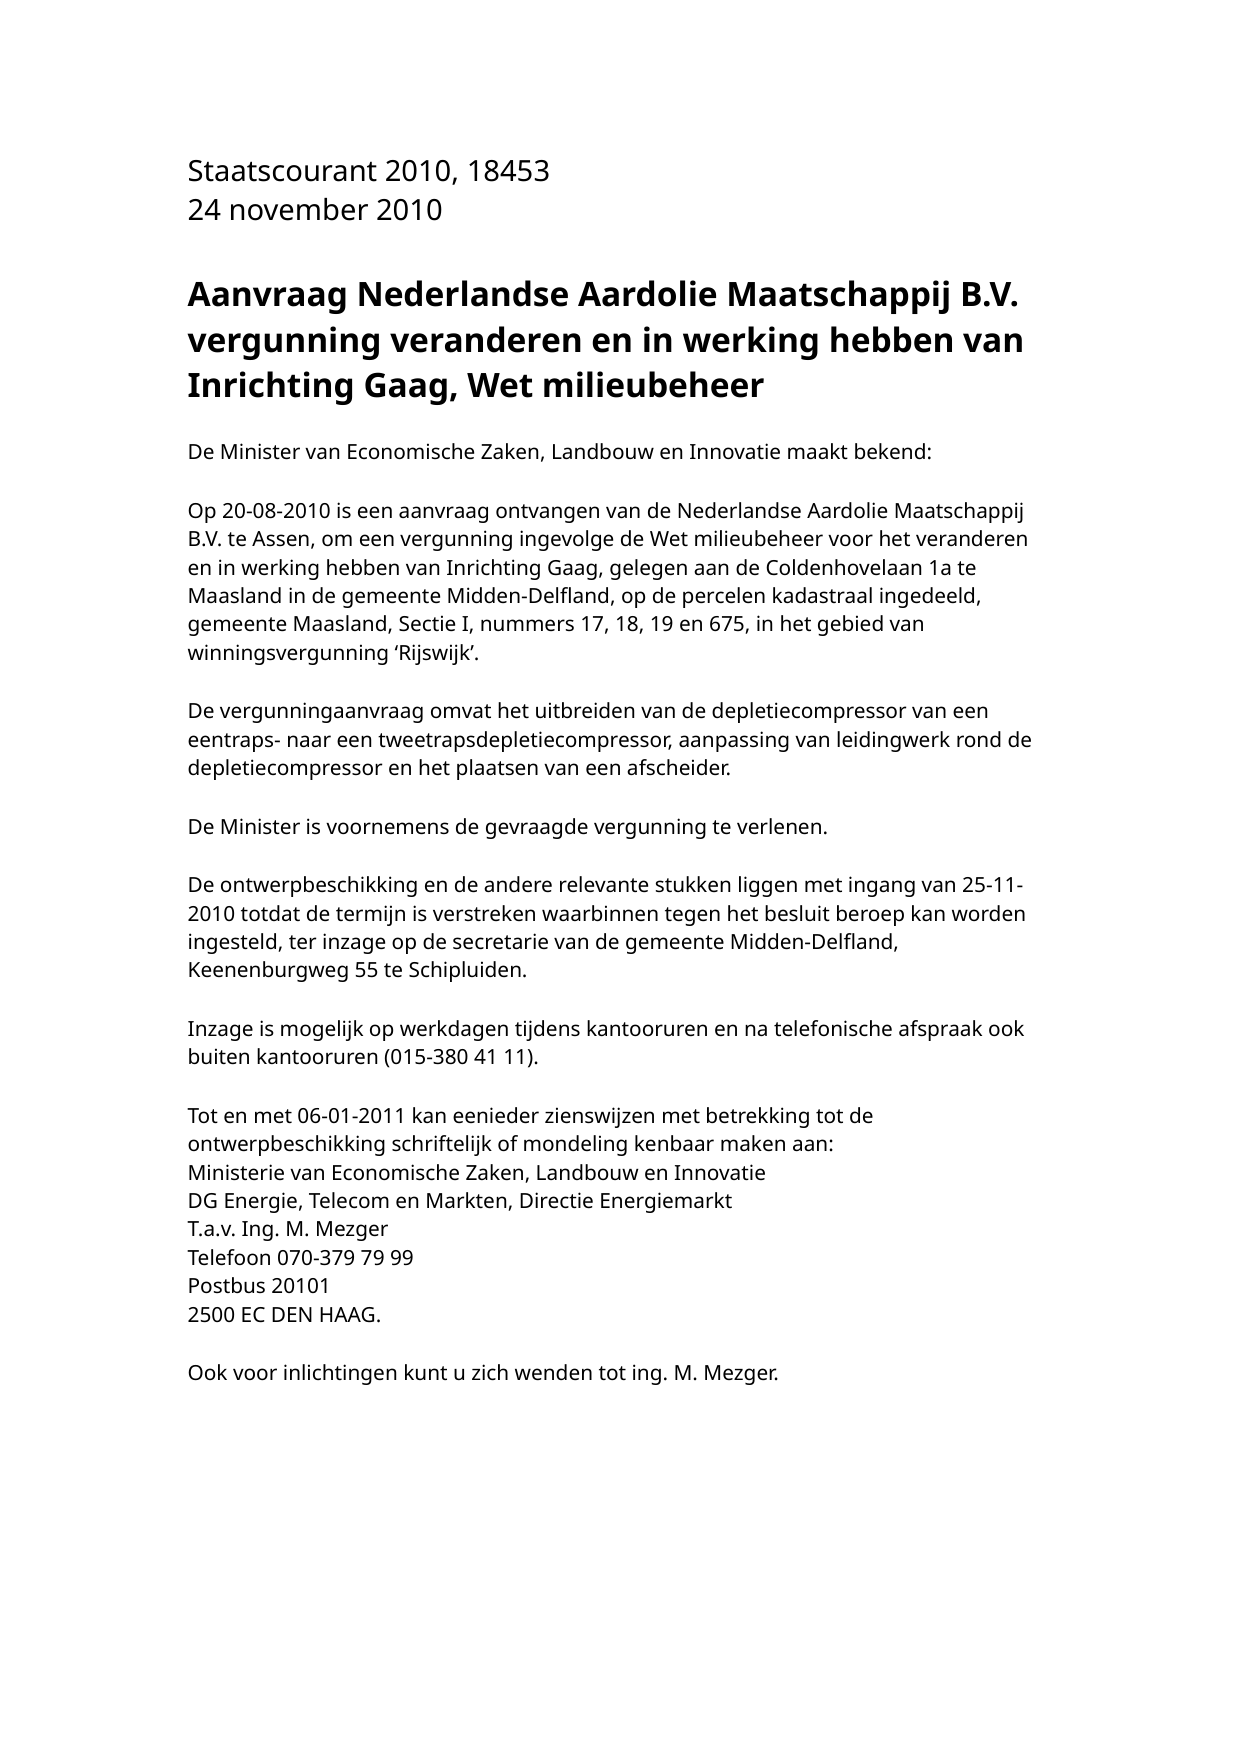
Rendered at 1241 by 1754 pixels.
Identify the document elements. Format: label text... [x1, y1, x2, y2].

text 2500 EC DEN HAAG. [187, 1300, 1053, 1328]
text Ministerie van Economische Zaken, Landbouw en Innovatie [187, 1158, 1053, 1186]
text Inzage is mogelijk op werkdagen tijdens kantooruren en na telefonische afspraak ook buiten kantooruren (015-380 41 11). [187, 1014, 1053, 1071]
text De vergunningaanvraag omvat het uitbreiden van de depletiecompressor van een eentraps- naar een tweetrapsdepletiecompressor, aanpassing van leidingwerk rond de depletiecompressor en het plaatsen van een afscheider. [187, 696, 1053, 782]
text Op 20-08-2010 is een aanvraag ontvangen van de Nederlandse Aardolie Maatschappij B.V. te Assen, om een vergunning ingevolge de Wet milieubeheer voor het veranderen en in werking hebben van Inrichting Gaag, gelegen aan de Coldenhovelaan 1a te Maasland in de gemeente Midden-Delfland, op de percelen kadastraal ingedeeld, gemeente Maasland, Sectie I, nummers 17, 18, 19 en 675, in het gebied van winningsvergunning ‘Rijswijk’. [187, 496, 1053, 666]
text Telefoon 070-379 79 99 [187, 1243, 1053, 1271]
text Tot en met 06-01-2011 kan eenieder zienswijzen met betrekking tot de ontwerpbeschikking schriftelijk of mondeling kenbaar maken aan: [187, 1101, 1053, 1158]
text T.a.v. Ing. M. Mezger [187, 1214, 1053, 1243]
text Postbus 20101 [187, 1271, 1053, 1300]
text 24 november 2010 [187, 190, 1053, 229]
text De ontwerpbeschikking en de andere relevante stukken liggen met ingang van 25-11-2010 totdat de termijn is verstreken waarbinnen tegen het besluit beroep kan worden ingesteld, ter inzage op de secretarie van de gemeente Midden-Delfland, Keenenburgweg 55 te Schipluiden. [187, 870, 1053, 984]
text Staatscourant 2010, 18453 [187, 150, 1053, 190]
text De Minister is voornemens de gevraagde vergunning te verlenen. [187, 812, 1053, 840]
text DG Energie, Telecom en Markten, Directie Energiemarkt [187, 1186, 1053, 1214]
text Ook voor inlichtingen kunt u zich wenden tot ing. M. Mezger. [187, 1358, 1053, 1387]
subtitle Aanvraag Nederlandse Aardolie Maatschappij B.V. vergunning veranderen en in werking hebben van Inrichting Gaag, Wet milieubeheer [187, 271, 1053, 407]
text De Minister van Economische Zaken, Landbouw en Innovatie maakt bekend: [187, 437, 1053, 466]
